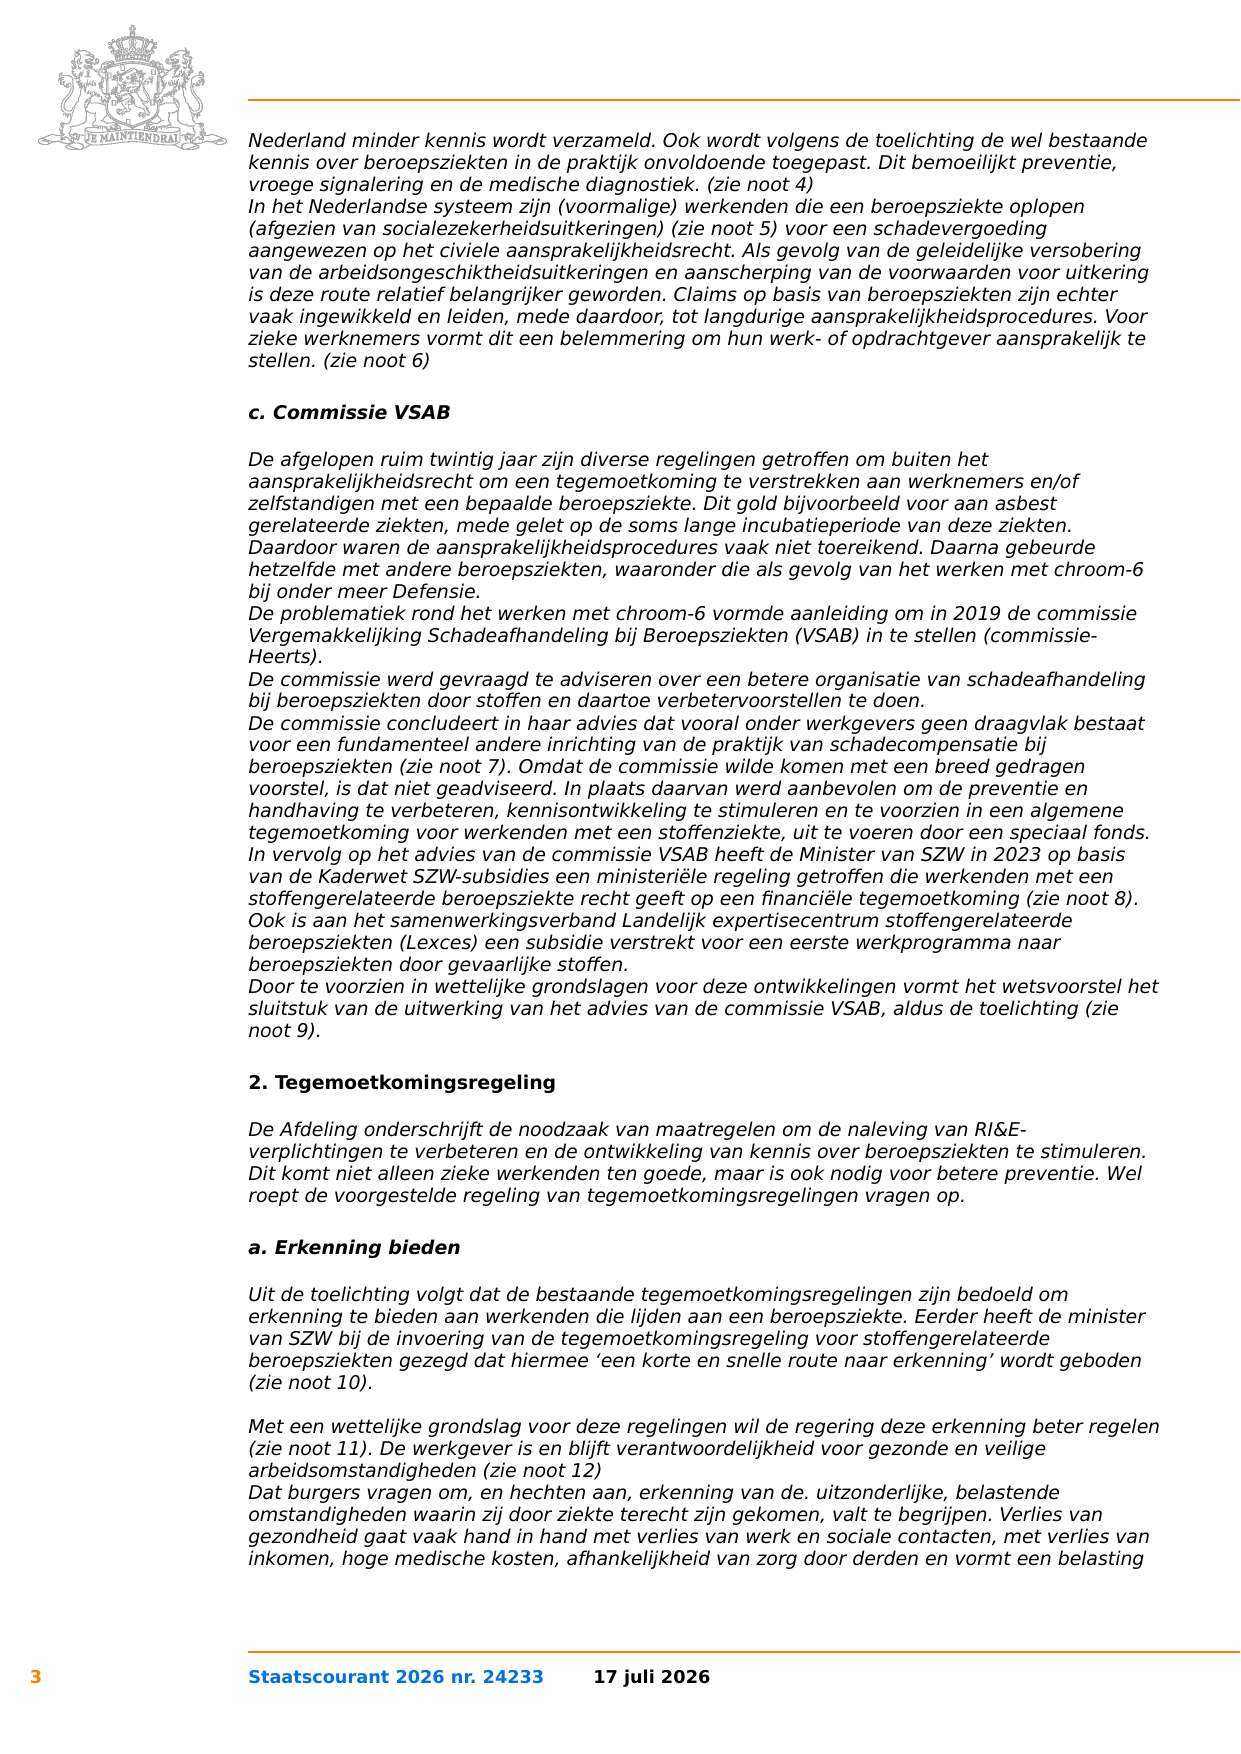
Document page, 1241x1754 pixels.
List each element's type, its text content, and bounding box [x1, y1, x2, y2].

text Door te voorzien in wettelijke grondslagen voor deze ontwikkelingen vormt het wetsvoorstel het sluitstuk van de uitwerking van het advies van de commissie VSAB, aldus de toelichting (zie noot 9). [248, 976, 1163, 1042]
text Uit de toelichting volgt dat de bestaande tegemoetkomingsregelingen zijn bedoeld om erkenning te bieden aan werkenden die lijden aan een beroepsziekte. Eerder heeft de minister van SZW bij de invoering van de tegemoetkomingsregeling voor stoffengerelateerde beroepsziekten gezegd dat hiermee ‘een korte en snelle route naar erkenning’ wordt geboden (zie noot 10). [248, 1284, 1163, 1394]
text De commissie werd gevraagd te adviseren over een betere organisatie van schadeafhandeling bij beroepsziekten door stoffen en daartoe verbetervoorstellen te doen. [248, 668, 1163, 712]
subtitle c. Commissie VSAB [248, 402, 1163, 424]
subtitle 2. Tegemoetkomingsregeling [248, 1072, 1163, 1094]
text De afgelopen ruim twintig jaar zijn diverse regelingen getroffen om buiten het aansprakelijkheidsrecht om een tegemoetkoming te verstrekken aan werknemers en/of zelfstandigen met een bepaalde beroepsziekte. Dit gold bijvoorbeeld voor aan asbest gerelateerde ziekten, mede gelet op de soms lange incubatieperiode van deze ziekten. Daardoor waren de aansprakelijkheidsprocedures vaak niet toereikend. Daarna gebeurde hetzelfde met andere beroepsziekten, waaronder die als gevolg van het werken met chroom-6 bij onder meer Defensie. [248, 449, 1163, 602]
text Met een wettelijke grondslag voor deze regelingen wil de regering deze erkenning beter regelen (zie noot 11). De werkgever is en blijft verantwoordelijkheid voor gezonde en veilige arbeidsomstandigheden (zie noot 12) [248, 1416, 1163, 1482]
subtitle a. Erkenning bieden [248, 1237, 1163, 1259]
text De commissie concludeert in haar advies dat vooral onder werkgevers geen draagvlak bestaat voor een fundamenteel andere inrichting van de praktijk van schadecompensatie bij beroepsziekten (zie noot 7). Omdat de commissie wilde komen met een breed gedragen voorstel, is dat niet geadviseerd. In plaats daarvan werd aanbevolen om de preventie en handhaving te verbeteren, kennisontwikkeling te stimuleren en te voorzien in een algemene tegemoetkoming voor werkenden met een stoffenziekte, uit te voeren door een speciaal fonds. [248, 712, 1163, 844]
text De Afdeling onderschrijft de noodzaak van maatregelen om de naleving van RI&E-verplichtingen te verbeteren en de ontwikkeling van kennis over beroepsziekten te stimuleren. Dit komt niet alleen zieke werkenden ten goede, maar is ook nodig voor betere preventie. Wel roept de voorgestelde regeling van tegemoetkomingsregelingen vragen op. [248, 1119, 1163, 1207]
text De problematiek rond het werken met chroom-6 vormde aanleiding om in 2019 de commissie Vergemakkelijking Schadeafhandeling bij Beroepsziekten (VSAB) in te stellen (commissie-Heerts). [248, 602, 1163, 668]
text Dat burgers vragen om, en hechten aan, erkenning van de. uitzonderlijke, belastende omstandigheden waarin zij door ziekte terecht zijn gekomen, valt te begrijpen. Verlies van gezondheid gaat vaak hand in hand met verlies van werk en sociale contacten, met verlies van inkomen, hoge medische kosten, afhankelijkheid van zorg door derden en vormt een belasting [248, 1482, 1163, 1569]
picture [38, 25, 227, 150]
text Nederland minder kennis wordt verzameld. Ook wordt volgens de toelichting de wel bestaande kennis over beroepsziekten in de praktijk onvoldoende toegepast. Dit bemoeilijkt preventie, vroege signalering en de medische diagnostiek. (zie noot 4) [248, 130, 1163, 196]
text In vervolg op het advies van de commissie VSAB heeft de Minister van SZW in 2023 op basis van de Kaderwet SZW-subsidies een ministeriële regeling getroffen die werkenden met een stoffengerelateerde beroepsziekte recht geeft op een financiële tegemoetkoming (zie noot 8). Ook is aan het samenwerkingsverband Landelijk expertisecentrum stoffengerelateerde beroepsziekten (Lexces) een subsidie verstrekt voor een eerste werkprogramma naar beroepsziekten door gevaarlijke stoffen. [248, 844, 1163, 976]
text In het Nederlandse systeem zijn (voormalige) werkenden die een beroepsziekte oplopen (afgezien van socialezekerheidsuitkeringen) (zie noot 5) voor een schadevergoeding aangewezen op het civiele aansprakelijkheidsrecht. Als gevolg van de geleidelijke versobering van de arbeidsongeschiktheidsuitkeringen en aanscherping van de voorwaarden voor uitkering is deze route relatief belangrijker geworden. Claims op basis van beroepsziekten zijn echter vaak ingewikkeld en leiden, mede daardoor, tot langdurige aansprakelijkheidsprocedures. Voor zieke werknemers vormt dit een belemmering om hun werk- of opdrachtgever aansprakelijk te stellen. (zie noot 6) [248, 196, 1163, 372]
